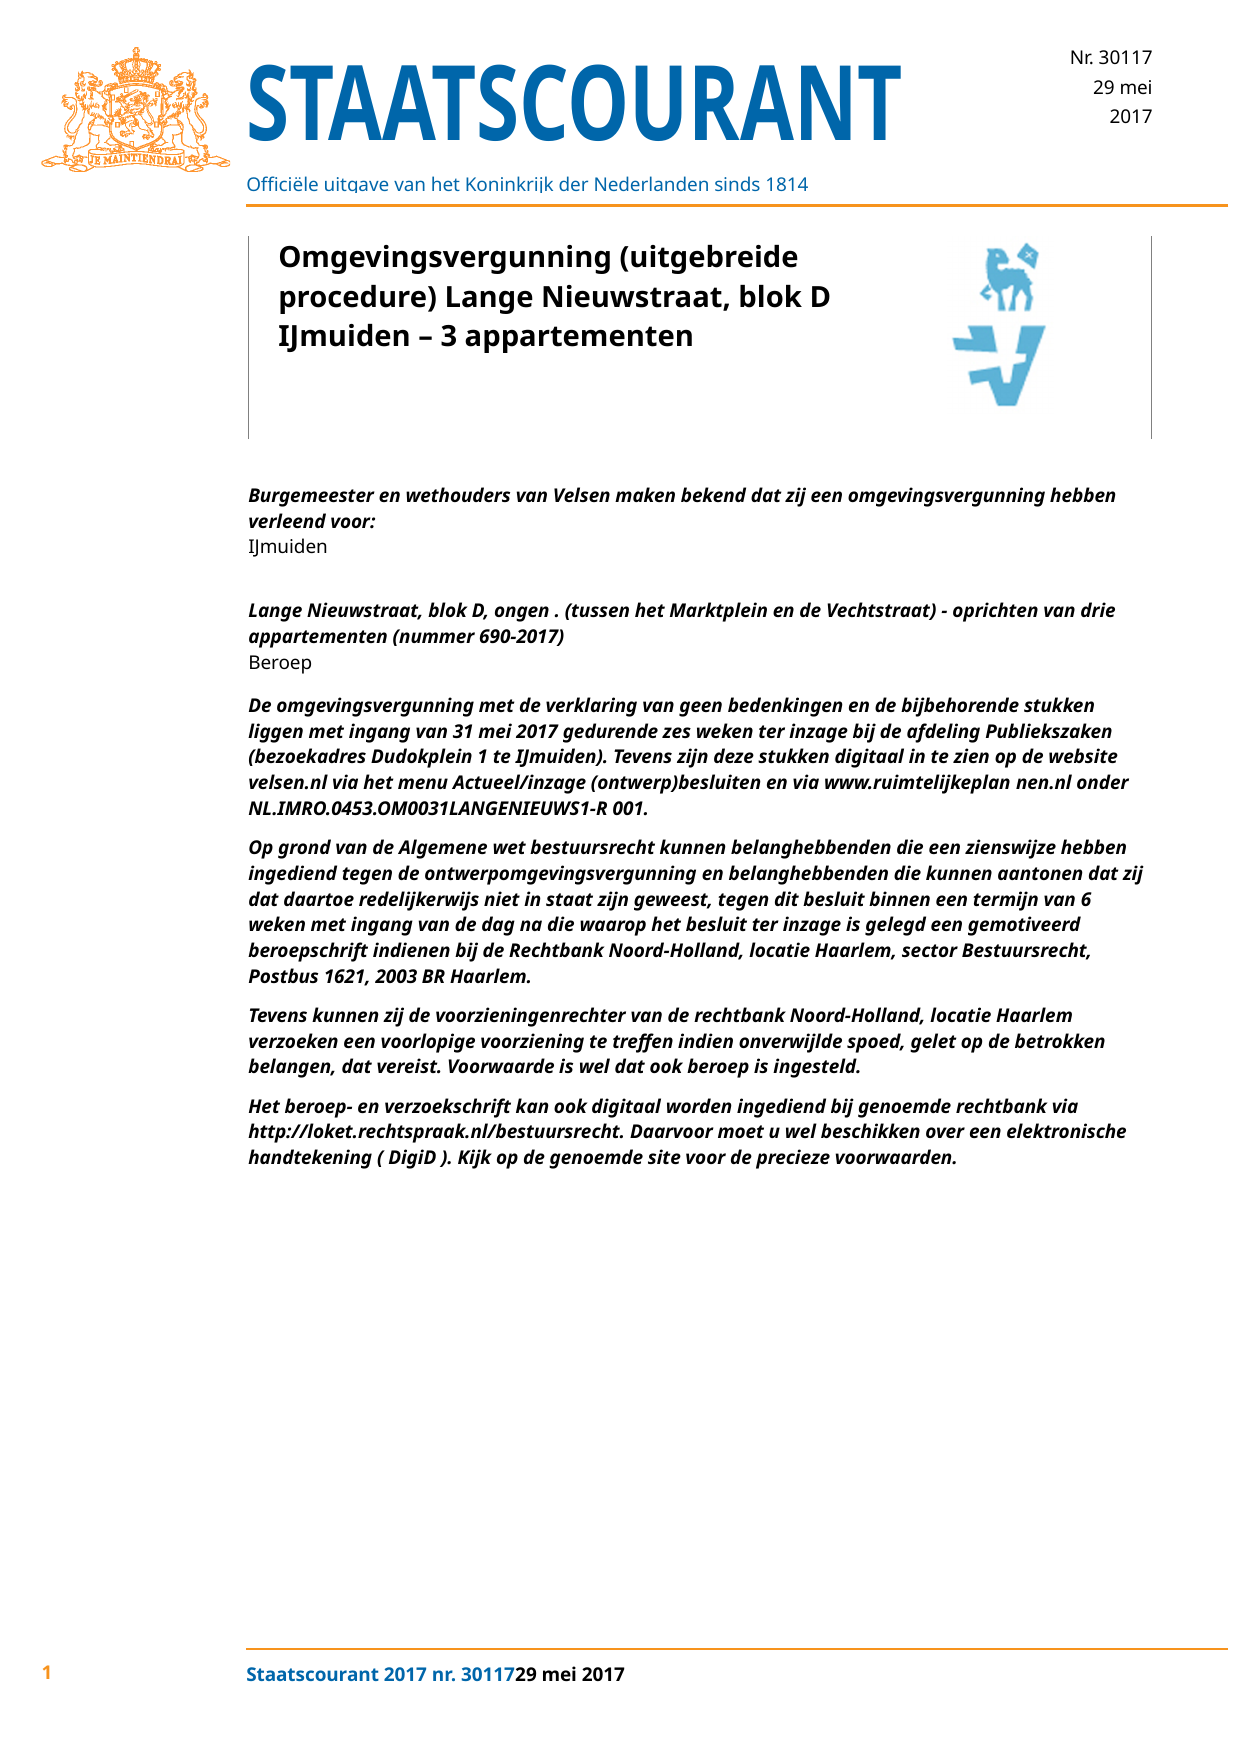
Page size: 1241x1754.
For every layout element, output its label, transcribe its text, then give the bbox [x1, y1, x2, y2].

table_header [850, 236, 946, 413]
text IJmuiden [248, 534, 1152, 559]
picture [946, 236, 1055, 414]
table_header [850, 414, 1151, 439]
text Tevens kunnen zij de voorzieningenrechter van de rechtbank Noord-Holland, locatie Haarlem verzoeken een voorlopige voorziening te treffen indien onverwijlde spoed, gelet op de betrokken belangen, dat vereist. Voorwaarde is wel dat ook beroep is ingesteld. [248, 1002, 1152, 1079]
table_header [1055, 236, 1151, 413]
table_header Omgevingsvergunning (uitgebreide procedure) Lange Nieuwstraat, blok D IJmuiden – 3 appartementen [249, 236, 850, 439]
picture [41, 47, 231, 172]
text De omgevingsvergunning met de verklaring van geen bedenkingen en de bijbehorende stukken liggen met ingang van 31 mei 2017 gedurende zes weken ter inzage bij de afdeling Publiekszaken (bezoekadres Dudokplein 1 te IJmuiden). Tevens zijn deze stukken digitaal in te zien op de website velsen.nl via het menu Actueel/inzage (ontwerp)besluiten en via www.ruimtelijkeplan nen.nl onder NL.IMRO.0453.OM0031LANGENIEUWS1-R 001. [248, 692, 1152, 821]
text Burgemeester en wethouders van Velsen maken bekend dat zij een omgevingsvergunning hebben verleend voor: [248, 482, 1152, 534]
text Op grond van de Algemene wet bestuursrecht kunnen belanghebbenden die een zienswijze hebben ingediend tegen de ontwerpomgevingsvergunning en belanghebbenden die kunnen aantonen dat zij dat daartoe redelijkerwijs niet in staat zijn geweest, tegen dit besluit binnen een termijn van 6 weken met ingang van de dag na die waarop het besluit ter inzage is gelegd een gemotiveerd beroepschrift indienen bij de Rechtbank Noord-Holland, locatie Haarlem, sector Bestuursrecht, Postbus 1621, 2003 BR Haarlem. [248, 834, 1152, 989]
text Lange Nieuwstraat, blok D, ongen . (tussen het Marktplein en de Vechtstraat) - oprichten van drie appartementen (nummer 690-2017) [248, 598, 1152, 649]
text Het beroep- en verzoekschrift kan ook digitaal worden ingediend bij genoemde rechtbank via http://loket.rechtspraak.nl/bestuursrecht. Daarvoor moet u wel beschikken over een elektronische handtekening ( DigiD ). Kijk op de genoemde site voor de precieze voorwaarden. [248, 1093, 1152, 1170]
text Beroep [248, 649, 1152, 675]
